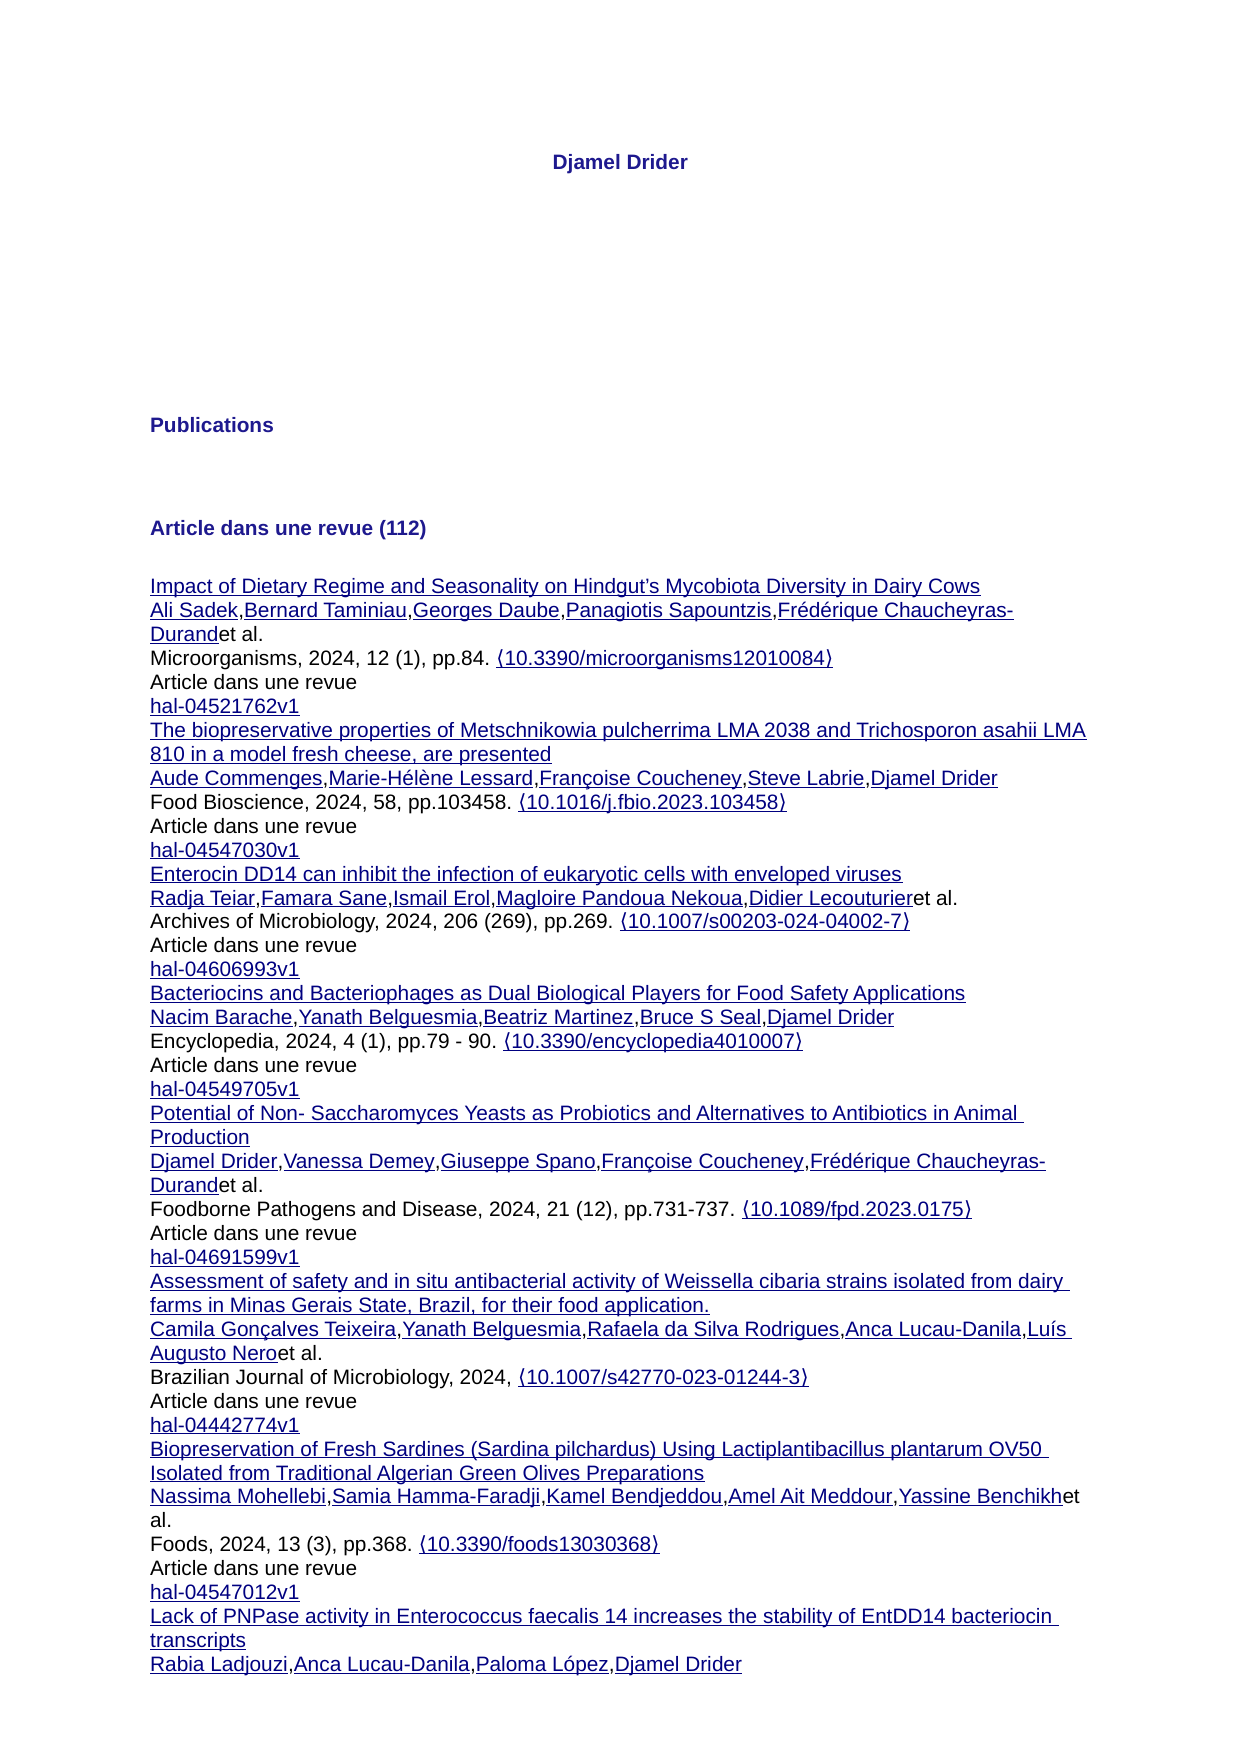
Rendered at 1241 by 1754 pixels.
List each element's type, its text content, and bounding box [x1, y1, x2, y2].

table_cell Potential of Non- Saccharomyces Yeasts as Probiotics and Alternatives to Antibiotics in Animal Production Djamel Drider,Vanessa Demey,Giuseppe Spano,Françoise Coucheney,Frédérique Chaucheyras-Durandet al. Foodborne Pathogens and Disease, 2024, 21 (12), pp.731-737. ⟨10.1089/fpd.2023.0175⟩ Article dans une revue hal-04691599v1 [150, 1101, 1090, 1269]
table_header Impact of Dietary Regime and Seasonality on Hindgut’s Mycobiota Diversity in Dairy Cows Ali Sadek,Bernard Taminiau,Georges Daube,Panagiotis Sapountzis,Frédérique Chaucheyras-Durandet al. Microorganisms, 2024, 12 (1), pp.84. ⟨10.3390/microorganisms12010084⟩ Article dans une revue hal-04521762v1 [150, 574, 1090, 718]
subtitle Article dans une revue (112) [150, 516, 1090, 539]
table_cell Biopreservation of Fresh Sardines (Sardina pilchardus) Using Lactiplantibacillus plantarum OV50 Isolated from Traditional Algerian Green Olives Preparations Nassima Mohellebi,Samia Hamma-Faradji,Kamel Bendjeddou,Amel Ait Meddour,Yassine Benchikhet al. Foods, 2024, 13 (3), pp.368. ⟨10.3390/foods13030368⟩ Article dans une revue hal-04547012v1 [150, 1436, 1090, 1604]
table_cell Enterocin DD14 can inhibit the infection of eukaryotic cells with enveloped viruses Radja Teiar,Famara Sane,Ismail Erol,Magloire Pandoua Nekoua,Didier Lecouturieret al. Archives of Microbiology, 2024, 206 (269), pp.269. ⟨10.1007/s00203-024-04002-7⟩ Article dans une revue hal-04606993v1 [150, 861, 1090, 981]
table_cell Assessment of safety and in situ antibacterial activity of Weissella cibaria strains isolated from dairy farms in Minas Gerais State, Brazil, for their food application. Camila Gonçalves Teixeira,Yanath Belguesmia,Rafaela da Silva Rodrigues,Anca Lucau-Danila,Luís Augusto Neroet al. Brazilian Journal of Microbiology, 2024, ⟨10.1007/s42770-023-01244-3⟩ Article dans une revue hal-04442774v1 [150, 1269, 1090, 1436]
subtitle Publications [150, 412, 1090, 436]
table_cell Bacteriocins and Bacteriophages as Dual Biological Players for Food Safety Applications Nacim Barache,Yanath Belguesmia,Beatriz Martinez,Bruce S Seal,Djamel Drider Encyclopedia, 2024, 4 (1), pp.79 - 90. ⟨10.3390/encyclopedia4010007⟩ Article dans une revue hal-04549705v1 [150, 981, 1090, 1101]
table_cell The biopreservative properties of Metschnikowia pulcherrima LMA 2038 and Trichosporon asahii LMA 810 in a model fresh cheese, are presented Aude Commenges,Marie-Hélène Lessard,Françoise Coucheney,Steve Labrie,Djamel Drider Food Bioscience, 2024, 58, pp.103458. ⟨10.1016/j.fbio.2023.103458⟩ Article dans une revue hal-04547030v1 [150, 718, 1090, 861]
table_cell Lack of PNPase activity in Enterococcus faecalis 14 increases the stability of EntDD14 bacteriocin transcripts Rabia Ladjouzi,Anca Lucau-Danila,Paloma López,Djamel Drider [150, 1604, 1090, 1676]
subtitle Djamel Drider [150, 150, 1090, 174]
